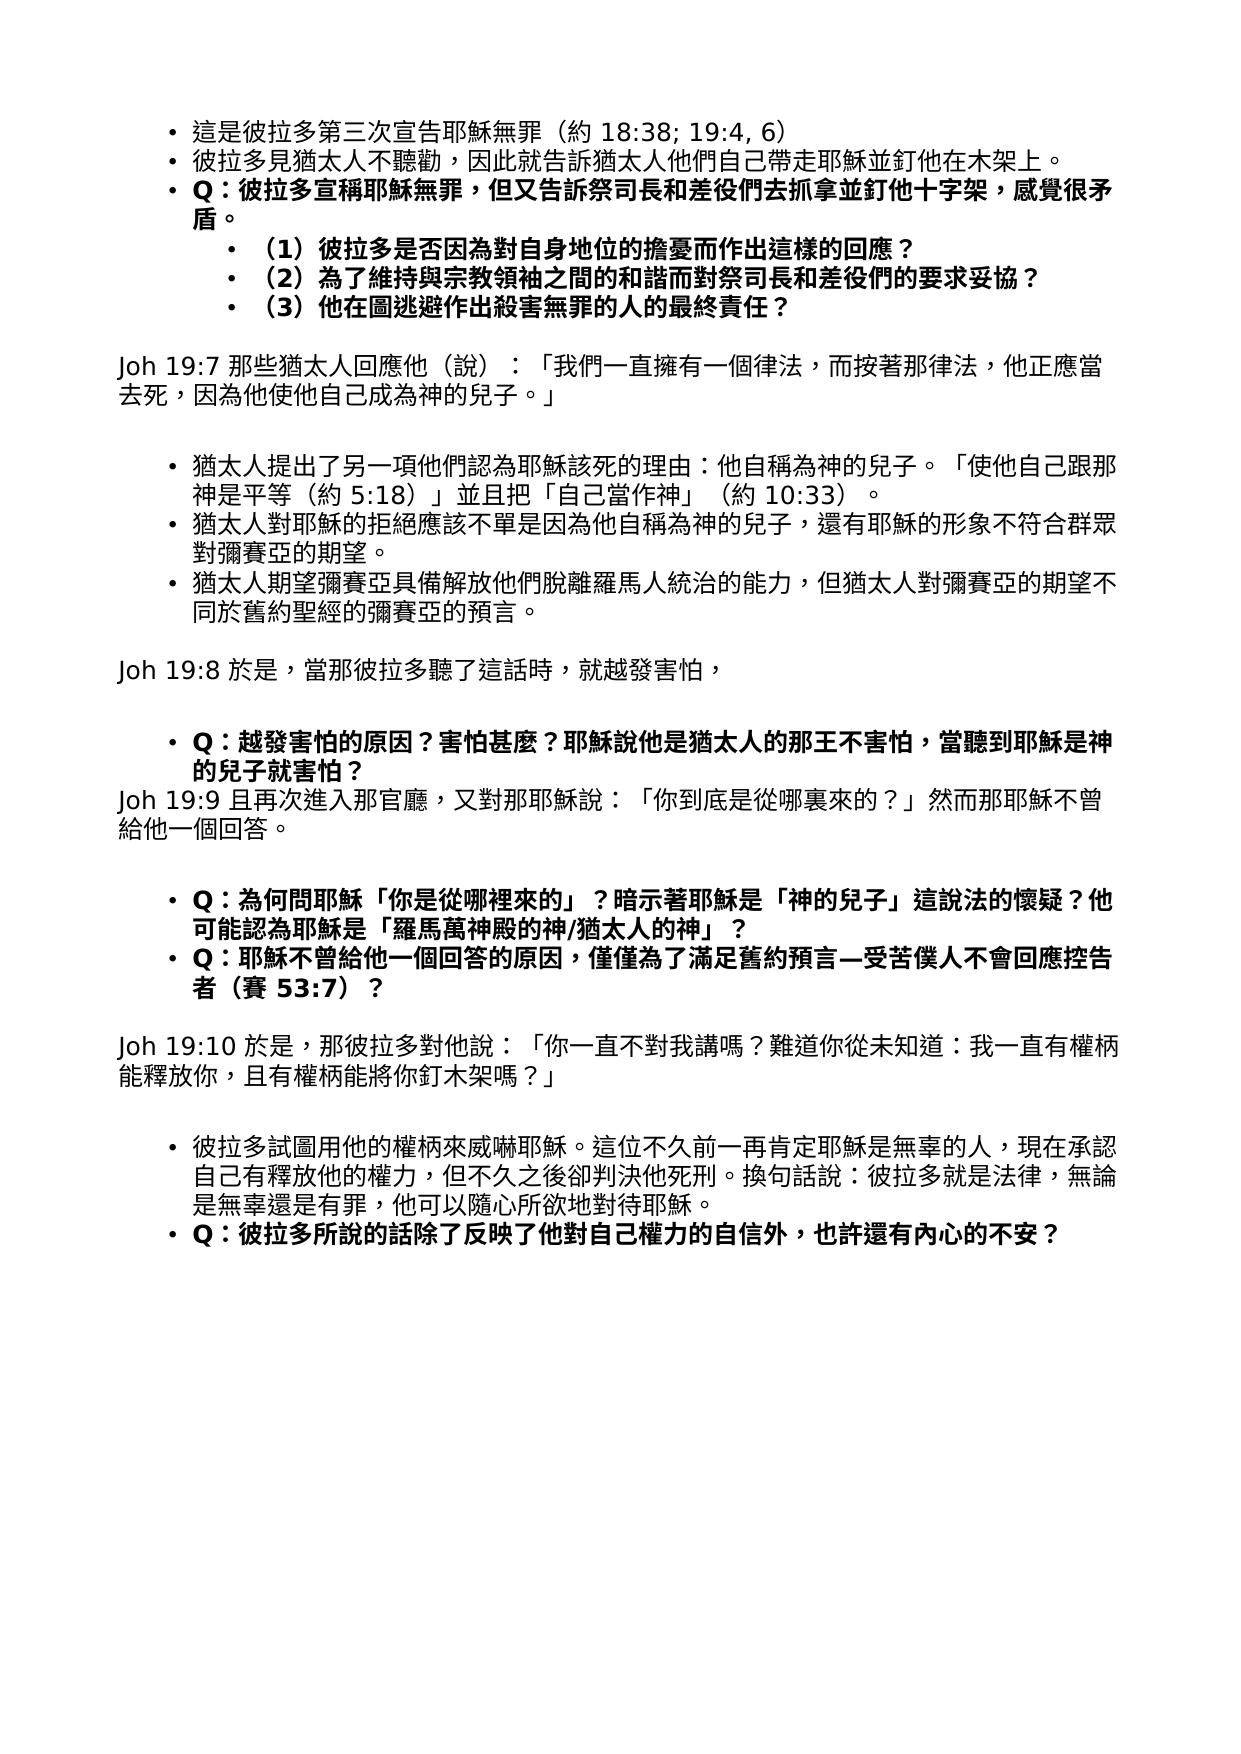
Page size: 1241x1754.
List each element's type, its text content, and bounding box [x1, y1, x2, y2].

list （3）他在圖逃避作出殺害無罪的人的最終責任？ [236, 293, 1122, 322]
list Q：越發害怕的原因？害怕甚麼？耶穌說他是猶太人的那王不害怕，當聽到耶穌是神的兒子就害怕？ [177, 728, 1122, 786]
text Joh 19:10 於是，那彼拉多對他說：「你一直不對我講嗎？難道你從未知道：我一直有權柄能釋放你，且有權柄能將你釘木架嗎？」 [118, 1032, 1122, 1091]
list Q：彼拉多所說的話除了反映了他對自己權力的自信外，也許還有內心的不安？ [177, 1220, 1122, 1249]
list Q：彼拉多宣稱耶穌無罪，但又告訴祭司長和差役們去抓拿並釘他十字架，感覺很矛盾。 [177, 176, 1122, 235]
list Q：為何問耶穌「你是從哪裡來的」？暗示著耶穌是「神的兒子」這說法的懷疑？他可能認為耶穌是「羅馬萬神殿的神/猶太人的神」？ [177, 886, 1122, 945]
text Joh 19:8 於是，當那彼拉多聽了這話時，就越發害怕， [118, 657, 1122, 686]
text Joh 19:7 那些猶太人回應他（說）：「我們一直擁有一個律法，而按著那律法，他正應當去死，因為他使他自己成為神的兒子。」 [118, 352, 1122, 410]
list 這是彼拉多第三次宣告耶穌無罪（約 18:38; 19:4, 6） [177, 118, 1122, 147]
list （2）為了維持與宗教領袖之間的和諧而對祭司長和差役們的要求妥協？ [236, 264, 1122, 293]
list （1）彼拉多是否因為對自身地位的擔憂而作出這樣的回應？ [236, 235, 1122, 264]
list 彼拉多見猶太人不聽勸，因此就告訴猶太人他們自己帶走耶穌並釘他在木架上。 [177, 147, 1122, 176]
list 猶太人對耶穌的拒絕應該不單是因為他自稱為神的兒子，還有耶穌的形象不符合群眾對彌賽亞的期望。 [177, 510, 1122, 569]
list 猶太人期望彌賽亞具備解放他們脫離羅馬人統治的能力，但猶太人對彌賽亞的期望不同於舊約聖經的彌賽亞的預言。 [177, 569, 1122, 627]
list Q：耶穌不曾給他一個回答的原因，僅僅為了滿足舊約預言—受苦僕人不會回應控告者（賽 53:7）？ [177, 945, 1122, 1003]
list 彼拉多試圖用他的權柄來威嚇耶穌。這位不久前一再肯定耶穌是無辜的人，現在承認自己有釋放他的權力，但不久之後卻判決他死刑。換句話說：彼拉多就是法律，無論是無辜還是有罪，他可以隨心所欲地對待耶穌。 [177, 1133, 1122, 1220]
text Joh 19:9 且再次進入那官廳，又對那耶穌說：「你到底是從哪裏來的？」然而那耶穌不曾給他一個回答。 [118, 786, 1122, 844]
list 猶太人提出了另一項他們認為耶穌該死的理由：他自稱為神的兒子。「使他自己跟那神是平等（約 5:18）」並且把「自己當作神」（約 10:33）。 [177, 452, 1122, 510]
